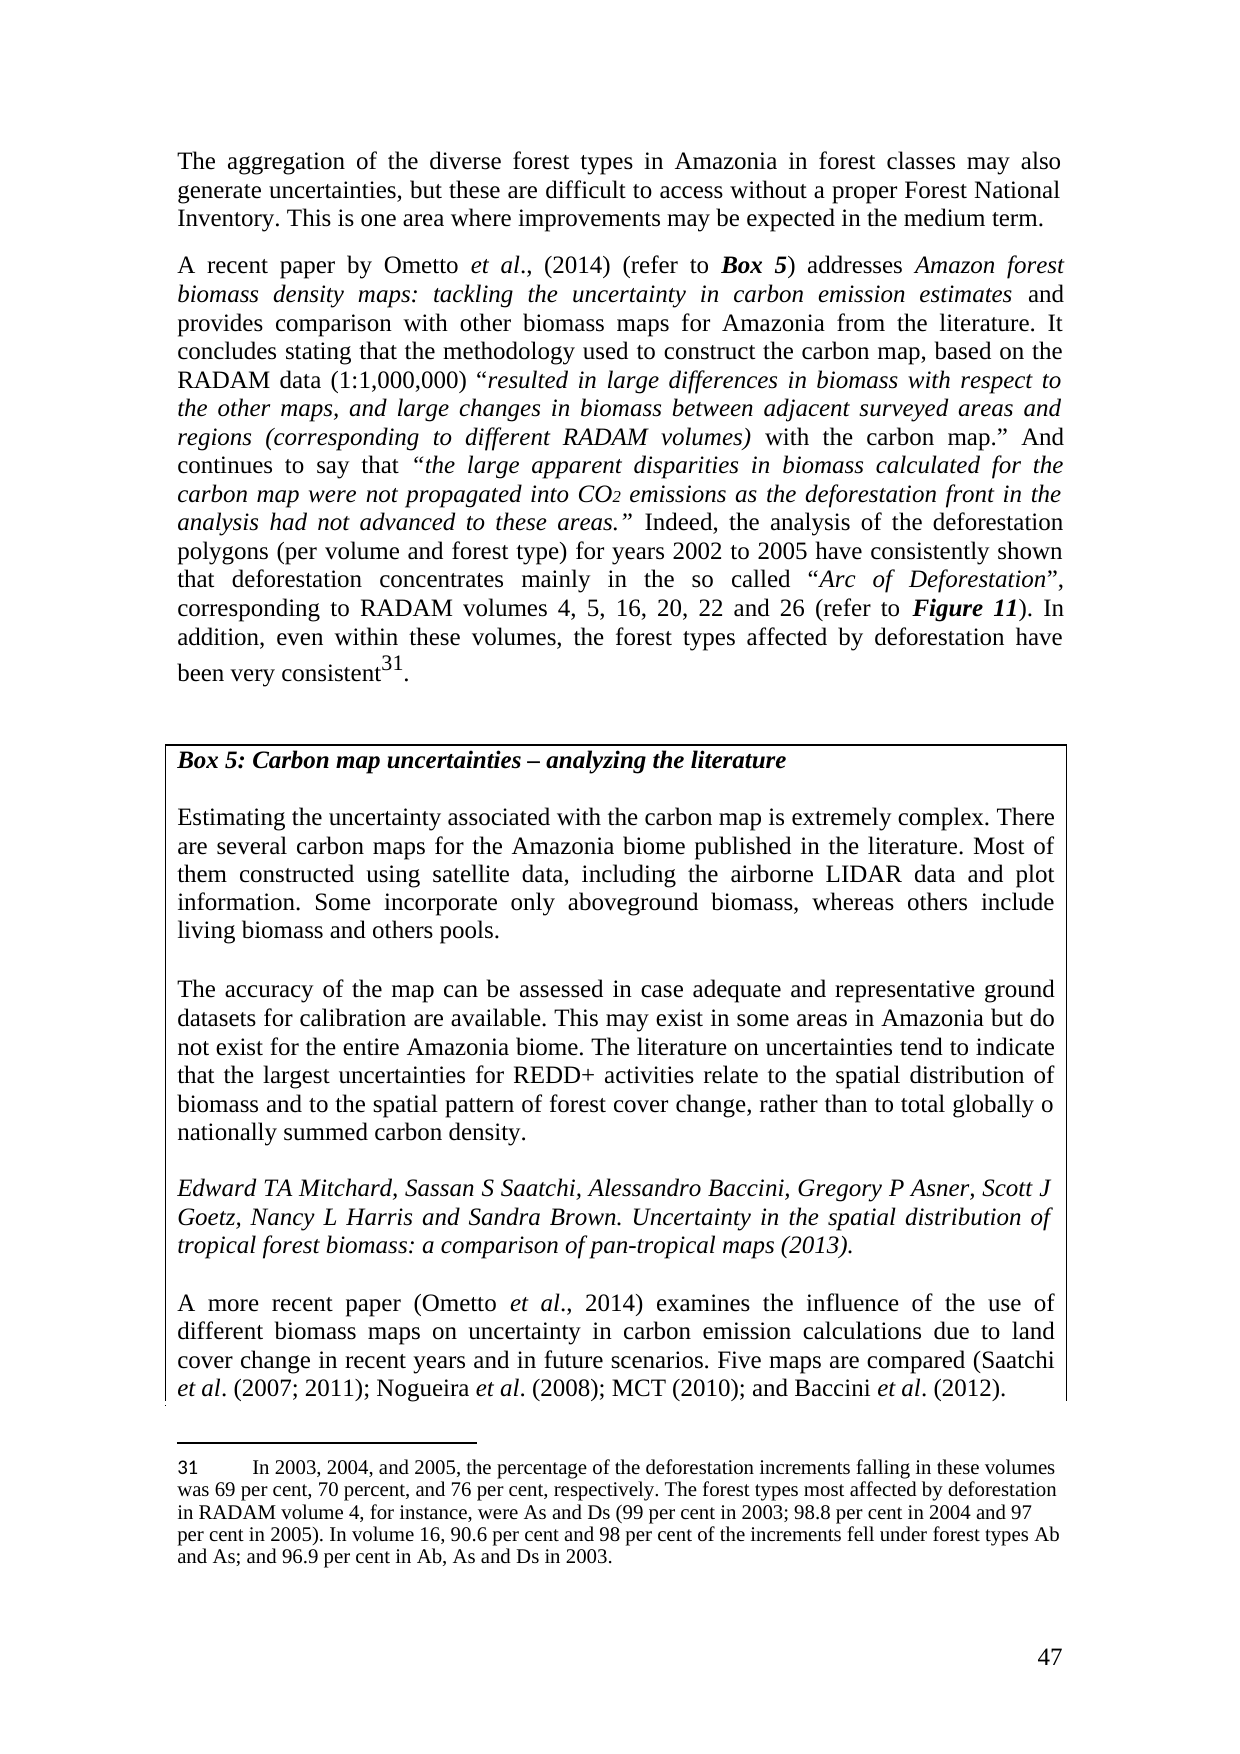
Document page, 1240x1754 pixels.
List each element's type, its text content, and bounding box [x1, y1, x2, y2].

text The aggregation of the diverse forest types in Amazonia in forest classes may also generate uncertainties, but these are difficult to access without a proper Forest National Inventory. This is one area where improvements may be expected in the medium term. [177, 147, 1062, 232]
text The accuracy of the map can be assessed in case adequate and representative ground datasets for calibration are available. This may exist in some areas in Amazonia but do not exist for the entire Amazonia biome. The literature on uncertainties tend to indicate that the largest uncertainties for REDD+ activities relate to the spatial distribution of biomass and to the spatial pattern of forest cover change, rather than to total globally o nationally summed carbon density. [177, 975, 1056, 1146]
text Box 5: Carbon map uncertainties – analyzing the literature [177, 746, 1066, 774]
text A more recent paper (Ometto et al., 2014) examines the influence of the use of different biomass maps on uncertainty in carbon emission calculations due to land cover change in recent years and in future scenarios. Five maps are compared (Saatchi et al. (2007; 2011); Nogueira et al. (2008); MCT (2010); and Baccini et al. (2012). [177, 1289, 1056, 1401]
text Estimating the uncertainty associated with the carbon map is extremely complex. There are several carbon maps for the Amazonia biome published in the literature. Most of them constructed using satellite data, including the airborne LIDAR data and plot information. Some incorporate only aboveground biomass, whereas others include living biomass and others pools. [177, 803, 1056, 944]
list In 2003, 2004, and 2005, the percentage of the deforestation increments falling in these volumes was 69 per cent, 70 percent, and 76 per cent, respectively. The forest types most affected by deforestation in RADAM volume 4, for instance, were As and Ds (99 per cent in 2003; 98.8 per cent in 2004 and 97 per cent in 2005). In volume 16, 90.6 per cent and 98 per cent of the increments fell under forest types Ab and As; and 96.9 per cent in Ab, As and Ds in 2003. [177, 1455, 1062, 1568]
text A recent paper by Ometto et al., (2014) (refer to Box 5) addresses Amazon forest biomass density maps: tackling the uncertainty in carbon emission estimates and provides comparison with other biomass maps for Amazonia from the literature. It concludes stating that the methodology used to construct the carbon map, based on the RADAM data (1:1,000,000) “resulted in large differences in biomass with respect to the other maps, and large changes in biomass between adjacent surveyed areas and regions (corresponding to different RADAM volumes) with the carbon map.” And continues to say that “the large apparent disparities in biomass calculated for the carbon map were not propagated into CO2 emissions as the deforestation front in the analysis had not advanced to these areas.” Indeed, the analysis of the deforestation polygons (per volume and forest type) for years 2002 to 2005 have consistently shown that deforestation concentrates mainly in the so called “Arc of Deforestation”, corresponding to RADAM volumes 4, 5, 16, 20, 22 and 26 (refer to Figure 11). In addition, even within these volumes, the forest types affected by deforestation have been very consistent31. [177, 251, 1064, 688]
text 47 [1037, 1642, 1089, 1671]
text Edward TA Mitchard, Sassan S Saatchi, Alessandro Baccini, Gregory P Asner, Scott J Goetz, Nancy L Harris and Sandra Brown. Uncertainty in the spatial distribution of tropical forest biomass: a comparison of pan-tropical maps (2013). [177, 1174, 1053, 1259]
